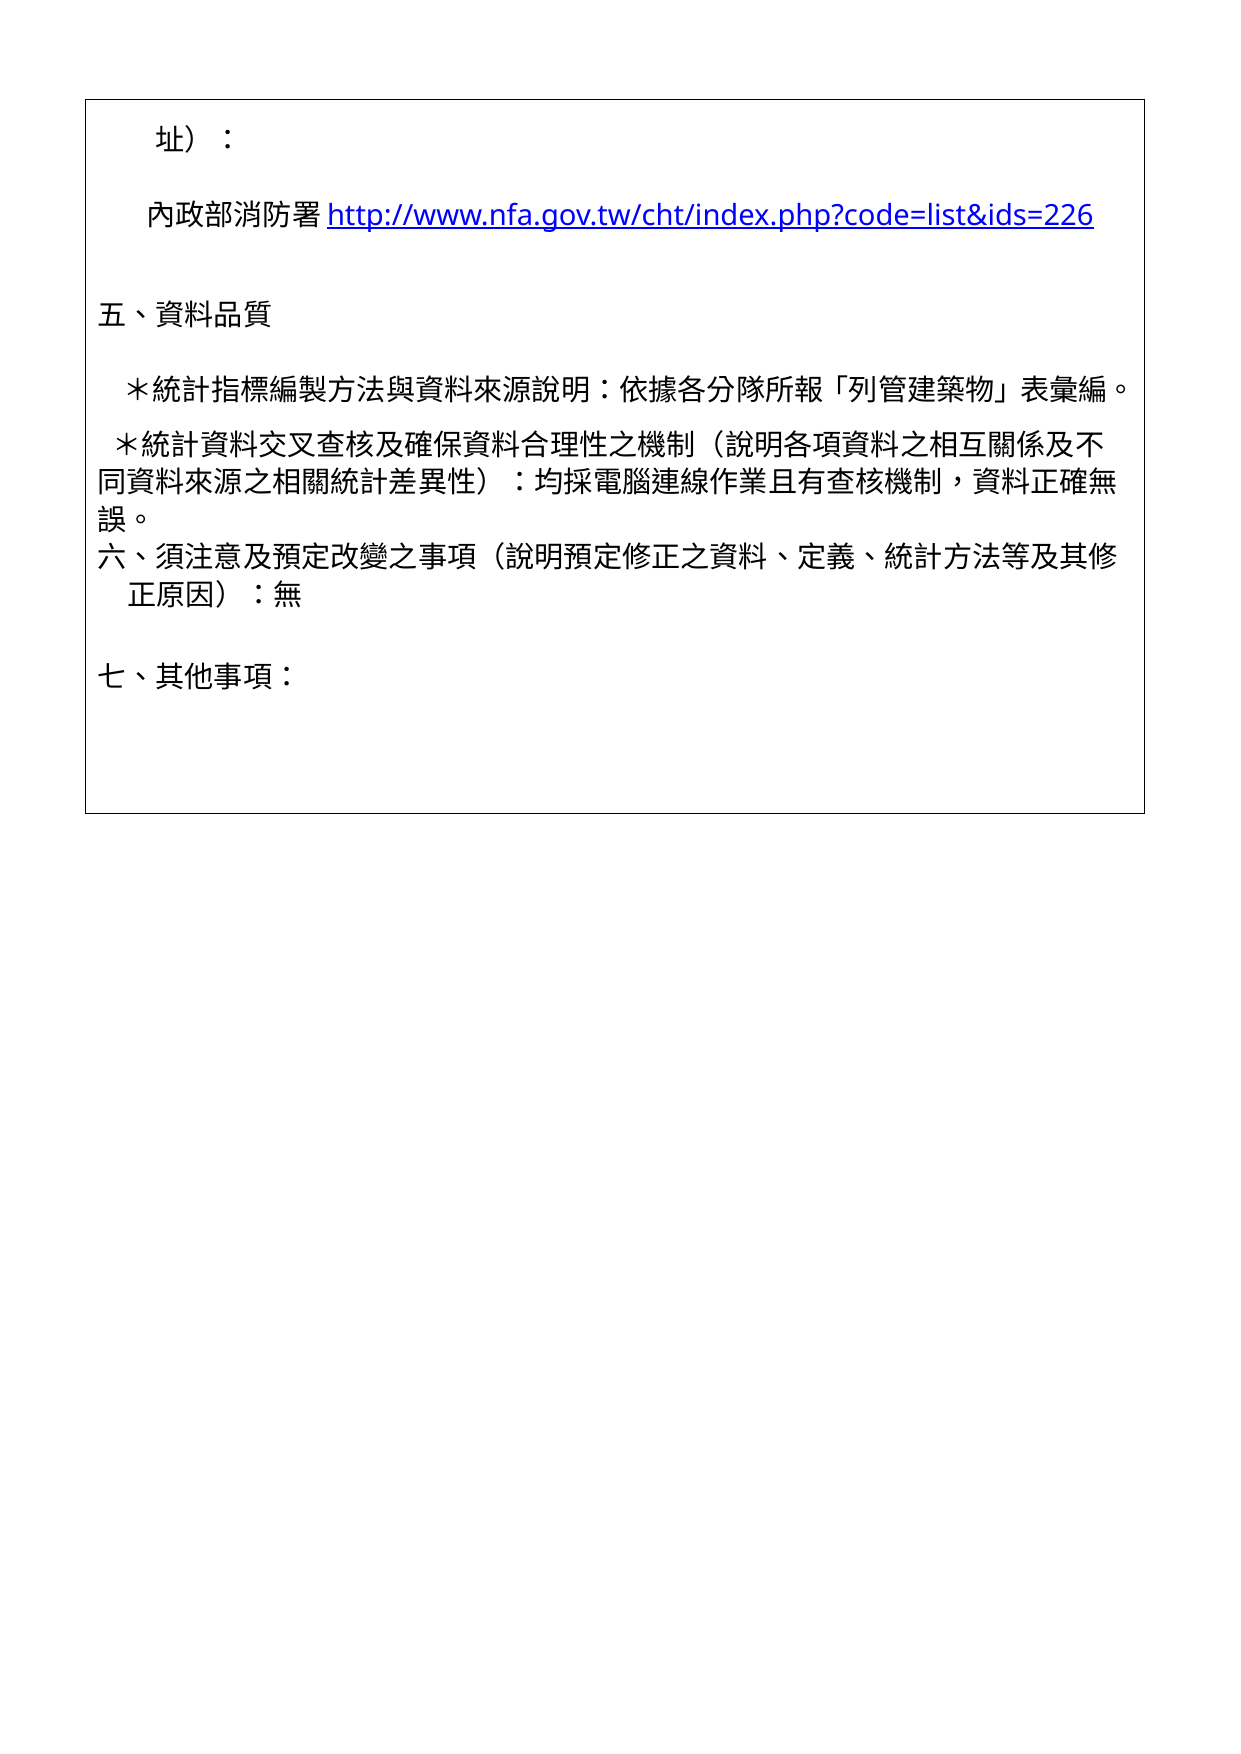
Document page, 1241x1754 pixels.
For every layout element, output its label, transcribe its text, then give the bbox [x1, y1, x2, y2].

table_header 址）： 內政部消防署http://www.nfa.gov.tw/cht/index.php?code=list&ids=226 五、資料品質 ＊統計指標編製方法與資料來源說明：依據各分隊所報「列管建築物」表彙編。 ＊統計資料交叉查核及確保資料合理性之機制（說明各項資料之相互關係及不 同資料來源之相關統計差異性）：均採電腦連線作業且有查核機制，資料正確無誤。 六、須注意及預定改變之事項（說明預定修正之資料、定義、統計方法等及其修 正原因）：無 七、其他事項： [86, 100, 1144, 812]
